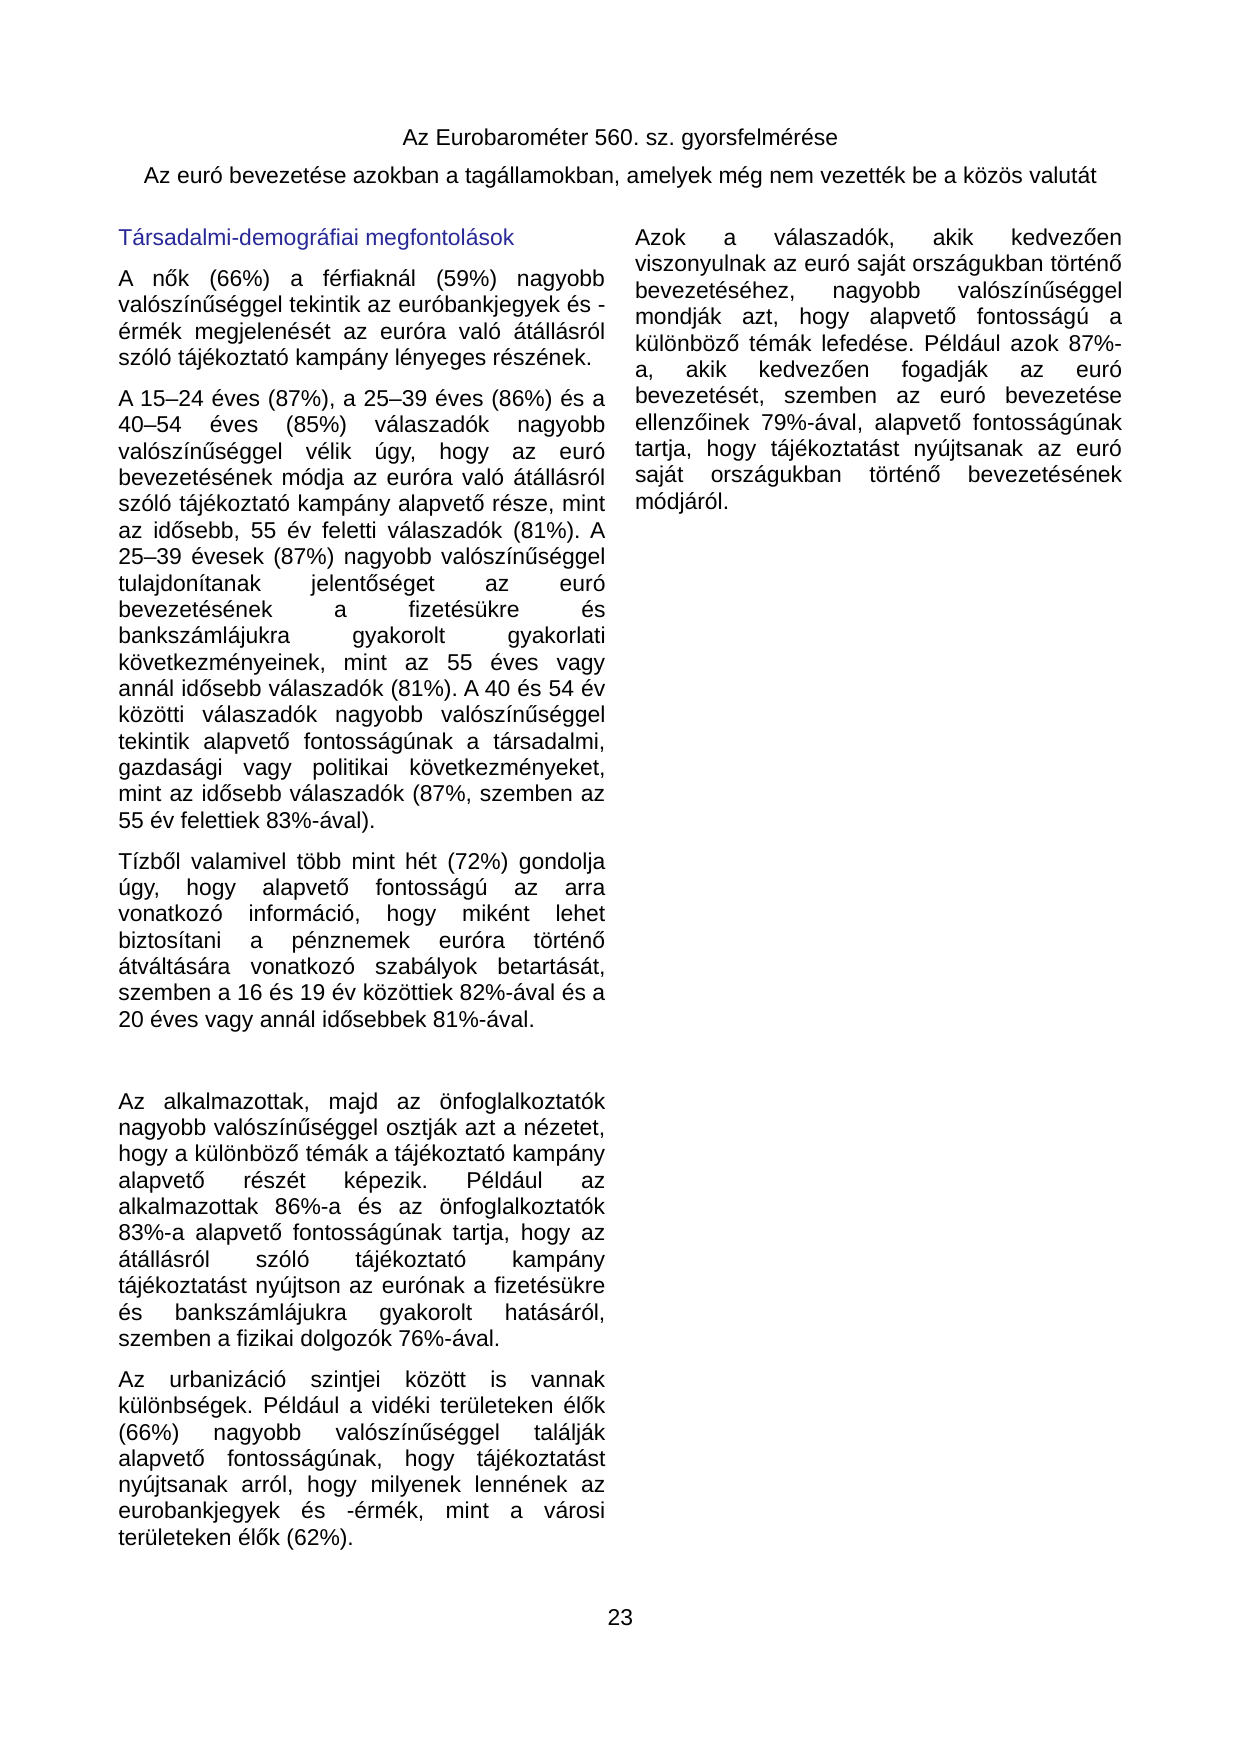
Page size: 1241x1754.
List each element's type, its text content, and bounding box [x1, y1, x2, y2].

text Az alkalmazottak, majd az önfoglalkoztatók nagyobb valószínűséggel osztják azt a nézetet, hogy a különböző témák a tájékoztató kampány alapvető részét képezik. Például az alkalmazottak 86%-a és az önfoglalkoztatók 83%-a alapvető fontosságúnak tartja, hogy az átállásról szóló tájékoztató kampány tájékoztatást nyújtson az eurónak a fizetésükre és bankszámlájukra gyakorolt hatásáról, szemben a fizikai dolgozók 76%-ával. [118, 1088, 605, 1351]
text Társadalmi-demográfiai megfontolások [118, 224, 605, 250]
text Azok a válaszadók, akik kedvezően viszonyulnak az euró saját országukban történő bevezetéséhez, nagyobb valószínűséggel mondják azt, hogy alapvető fontosságú a különböző témák lefedése. Például azok 87%-a, akik kedvezően fogadják az euró bevezetését, szemben az euró bevezetése ellenzőinek 79%-ával, alapvető fontosságúnak tartja, hogy tájékoztatást nyújtsanak az euró saját országukban történő bevezetésének módjáról. [635, 224, 1122, 514]
text Az urbanizáció szintjei között is vannak különbségek. Például a vidéki területeken élők (66%) nagyobb valószínűséggel találják alapvető fontosságúnak, hogy tájékoztatást nyújtsanak arról, hogy milyenek lennének az eurobankjegyek és -érmék, mint a városi területeken élők (62%). [118, 1366, 605, 1550]
text Tízből valamivel több mint hét (72%) gondolja úgy, hogy alapvető fontosságú az arra vonatkozó információ, hogy miként lehet biztosítani a pénznemek euróra történő átváltására vonatkozó szabályok betartását, szemben a 16 és 19 év közöttiek 82%-ával és a 20 éves vagy annál idősebbek 81%-ával. [118, 848, 605, 1032]
text A 15–24 éves (87%), a 25–39 éves (86%) és a 40–54 éves (85%) válaszadók nagyobb valószínűséggel vélik úgy, hogy az euró bevezetésének módja az euróra való átállásról szóló tájékoztató kampány alapvető része, mint az idősebb, 55 év feletti válaszadók (81%). A 25–39 évesek (87%) nagyobb valószínűséggel tulajdonítanak jelentőséget az euró bevezetésének a fizetésükre és bankszámlájukra gyakorolt gyakorlati következményeinek, mint az 55 éves vagy annál idősebb válaszadók (81%). A 40 és 54 év közötti válaszadók nagyobb valószínűséggel tekintik alapvető fontosságúnak a társadalmi, gazdasági vagy politikai következményeket, mint az idősebb válaszadók (87%, szemben az 55 év felettiek 83%-ával). [118, 385, 605, 833]
text A nők (66%) a férfiaknál (59%) nagyobb valószínűséggel tekintik az euróbankjegyek és -érmék megjelenését az euróra való átállásról szóló tájékoztató kampány lényeges részének. [118, 265, 605, 370]
